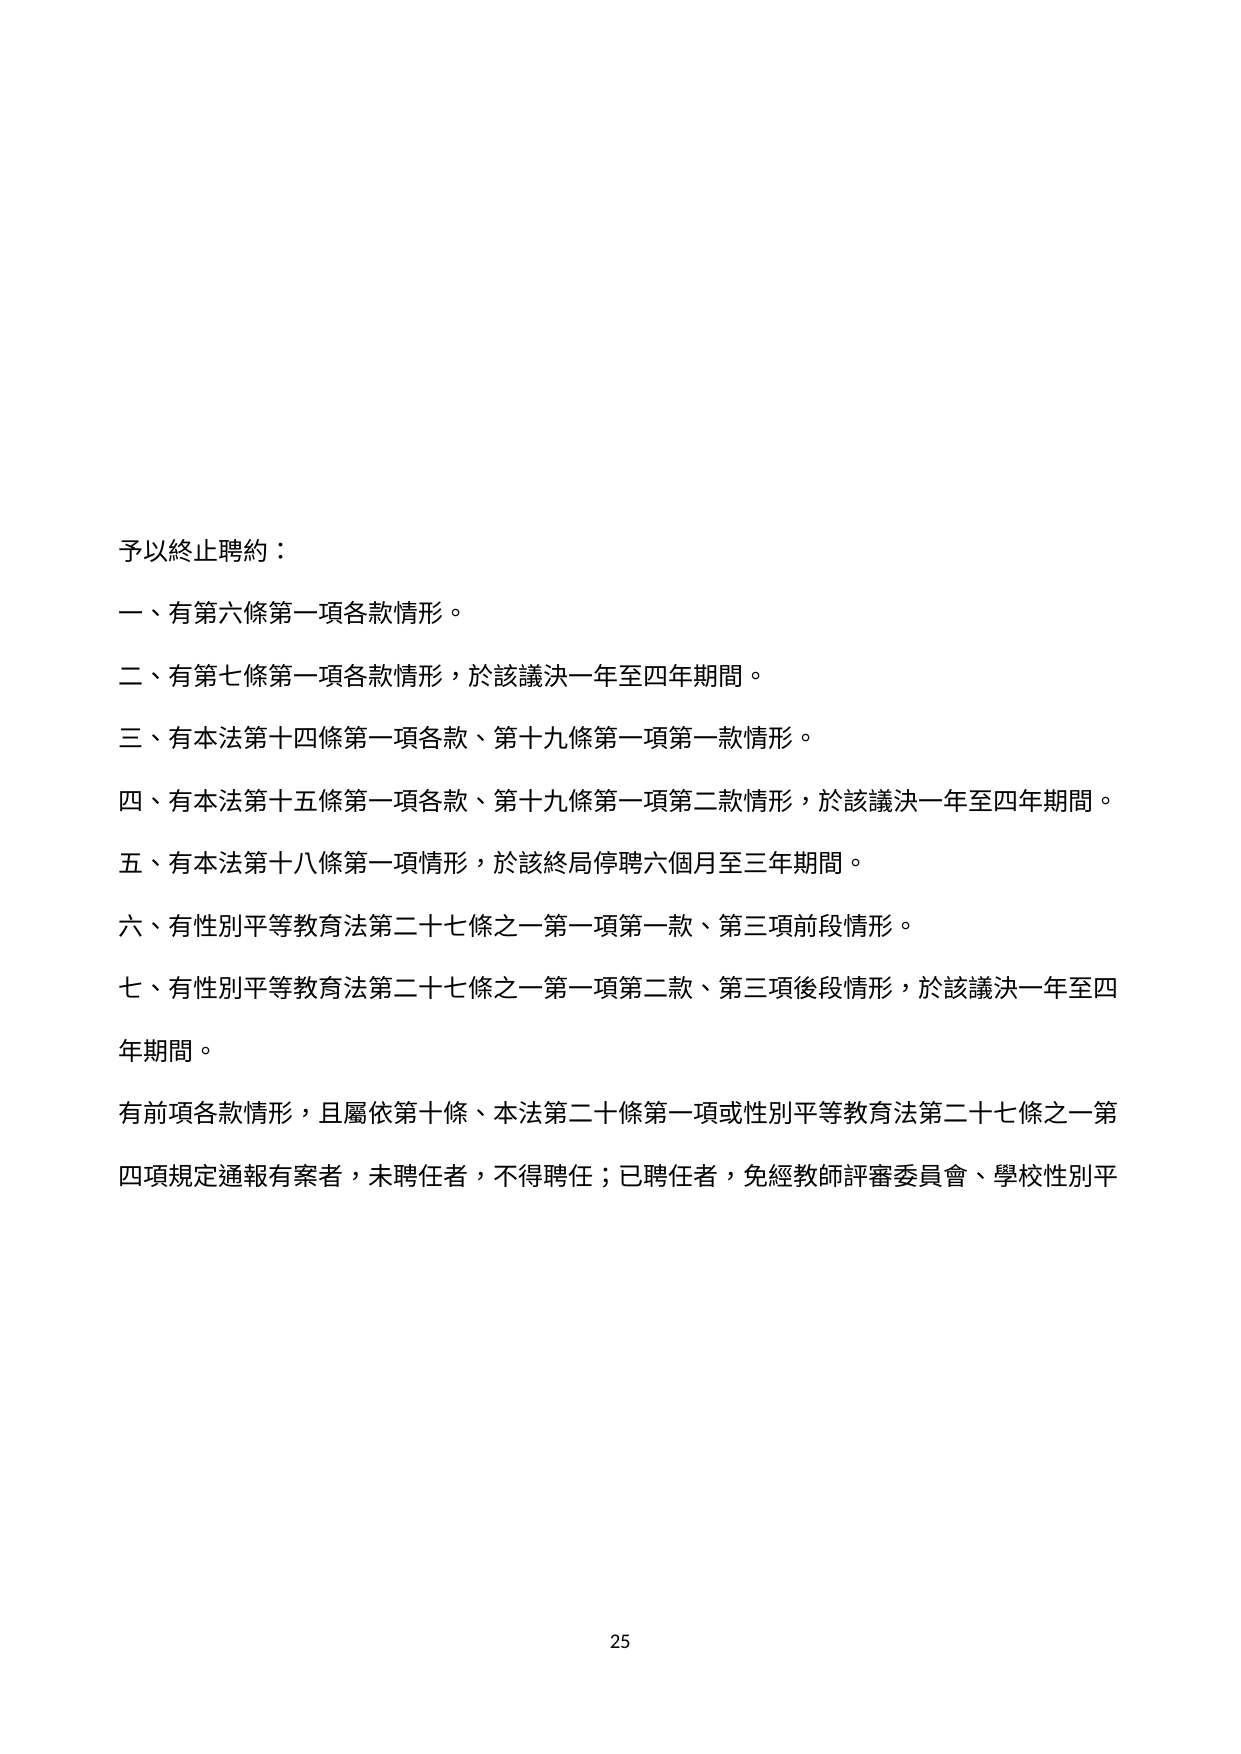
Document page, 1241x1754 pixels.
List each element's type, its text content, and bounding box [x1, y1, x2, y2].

text 四、有本法第十五條第一項各款、第十九條第一項第二款情形，於該議決一年至四年期間。 [118, 758, 1122, 820]
text 六、有性別平等教育法第二十七條之一第一項第一款、第三項前段情形。 [118, 883, 1122, 945]
text 三、有本法第十四條第一項各款、第十九條第一項第一款情形。 [118, 695, 1122, 758]
text 予以終止聘約： [118, 508, 1122, 570]
text 七、有性別平等教育法第二十七條之一第一項第二款、第三項後段情形，於該議決一年至四年期間。 [118, 945, 1122, 1070]
text 五、有本法第十八條第一項情形，於該終局停聘六個月至三年期間。 [118, 820, 1122, 883]
text 一、有第六條第一項各款情形。 [118, 570, 1122, 633]
text 有前項各款情形，且屬依第十條、本法第二十條第一項或性別平等教育法第二十七條之一第四項規定通報有案者，未聘任者，不得聘任；已聘任者，免經教師評審委員會、學校性別平 [118, 1070, 1122, 1195]
text 二、有第七條第一項各款情形，於該議決一年至四年期間。 [118, 633, 1122, 695]
